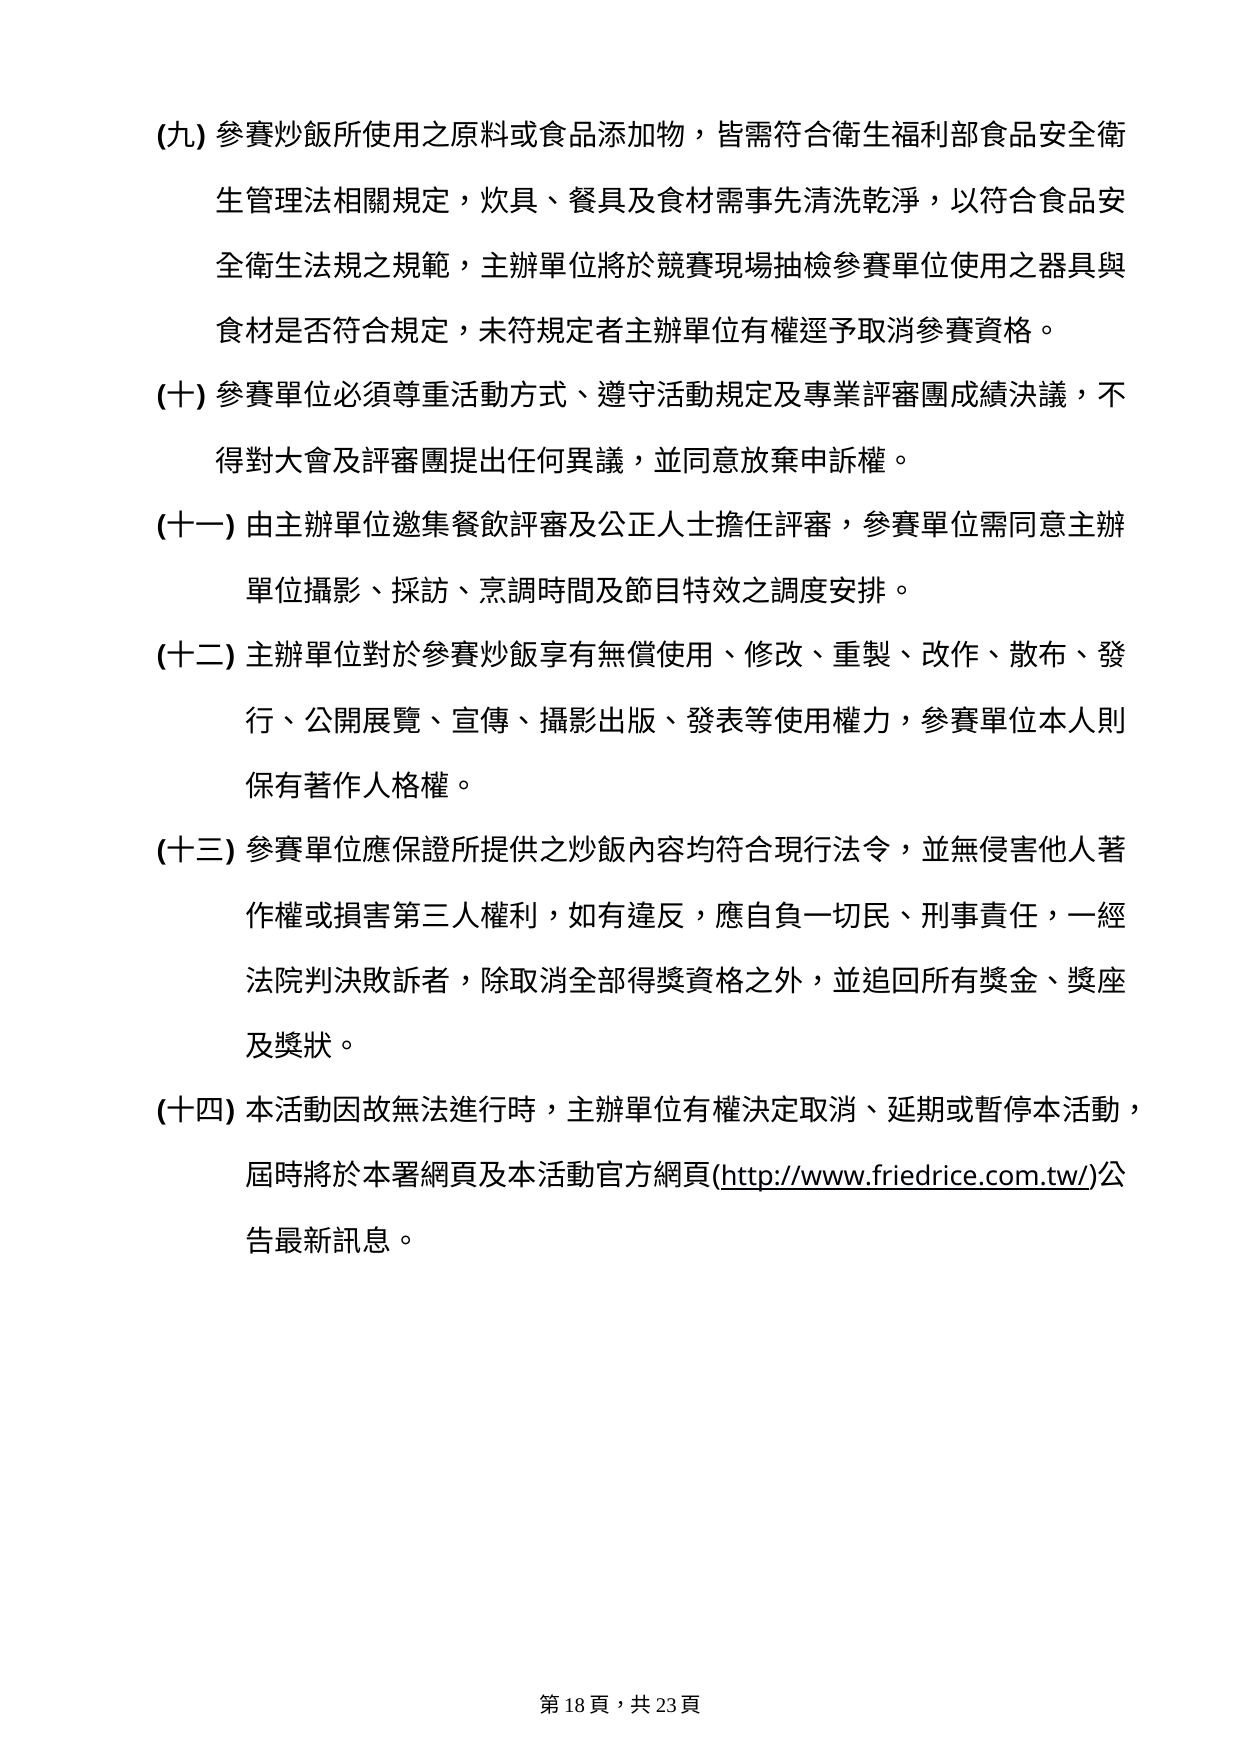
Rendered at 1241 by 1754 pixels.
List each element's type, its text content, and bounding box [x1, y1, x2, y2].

list 參賽單位應保證所提供之炒飯內容均符合現行法令，並無侵害他人著作權或損害第三人權利，如有違反，應自負一切民、刑事責任，一經法院判決敗訴者，除取消全部得獎資格之外，並追回所有獎金、獎座及獎狀。 [157, 812, 1128, 1072]
list 主辦單位對於參賽炒飯享有無償使用、修改、重製、改作、散布、發行、公開展覽、宣傳、攝影出版、發表等使用權力，參賽單位本人則保有著作人格權。 [157, 617, 1128, 812]
list 由主辦單位邀集餐飲評審及公正人士擔任評審，參賽單位需同意主辦單位攝影、採訪、烹調時間及節目特效之調度安排。 [157, 487, 1128, 617]
list 本活動因故無法進行時，主辦單位有權決定取消、延期或暫停本活動，屆時將於本署網頁及本活動官方網頁(http://www.friedrice.com.tw/)公告最新訊息。 [157, 1072, 1128, 1267]
list 參賽單位必須尊重活動方式、遵守活動規定及專業評審團成績決議，不得對大會及評審團提出任何異議，並同意放棄申訴權。 [157, 357, 1128, 487]
list 參賽炒飯所使用之原料或食品添加物，皆需符合衛生福利部食品安全衛生管理法相關規定，炊具、餐具及食材需事先清洗乾淨，以符合食品安全衛生法規之規範，主辦單位將於競賽現場抽檢參賽單位使用之器具與食材是否符合規定，未符規定者主辦單位有權逕予取消參賽資格。 [157, 97, 1128, 357]
